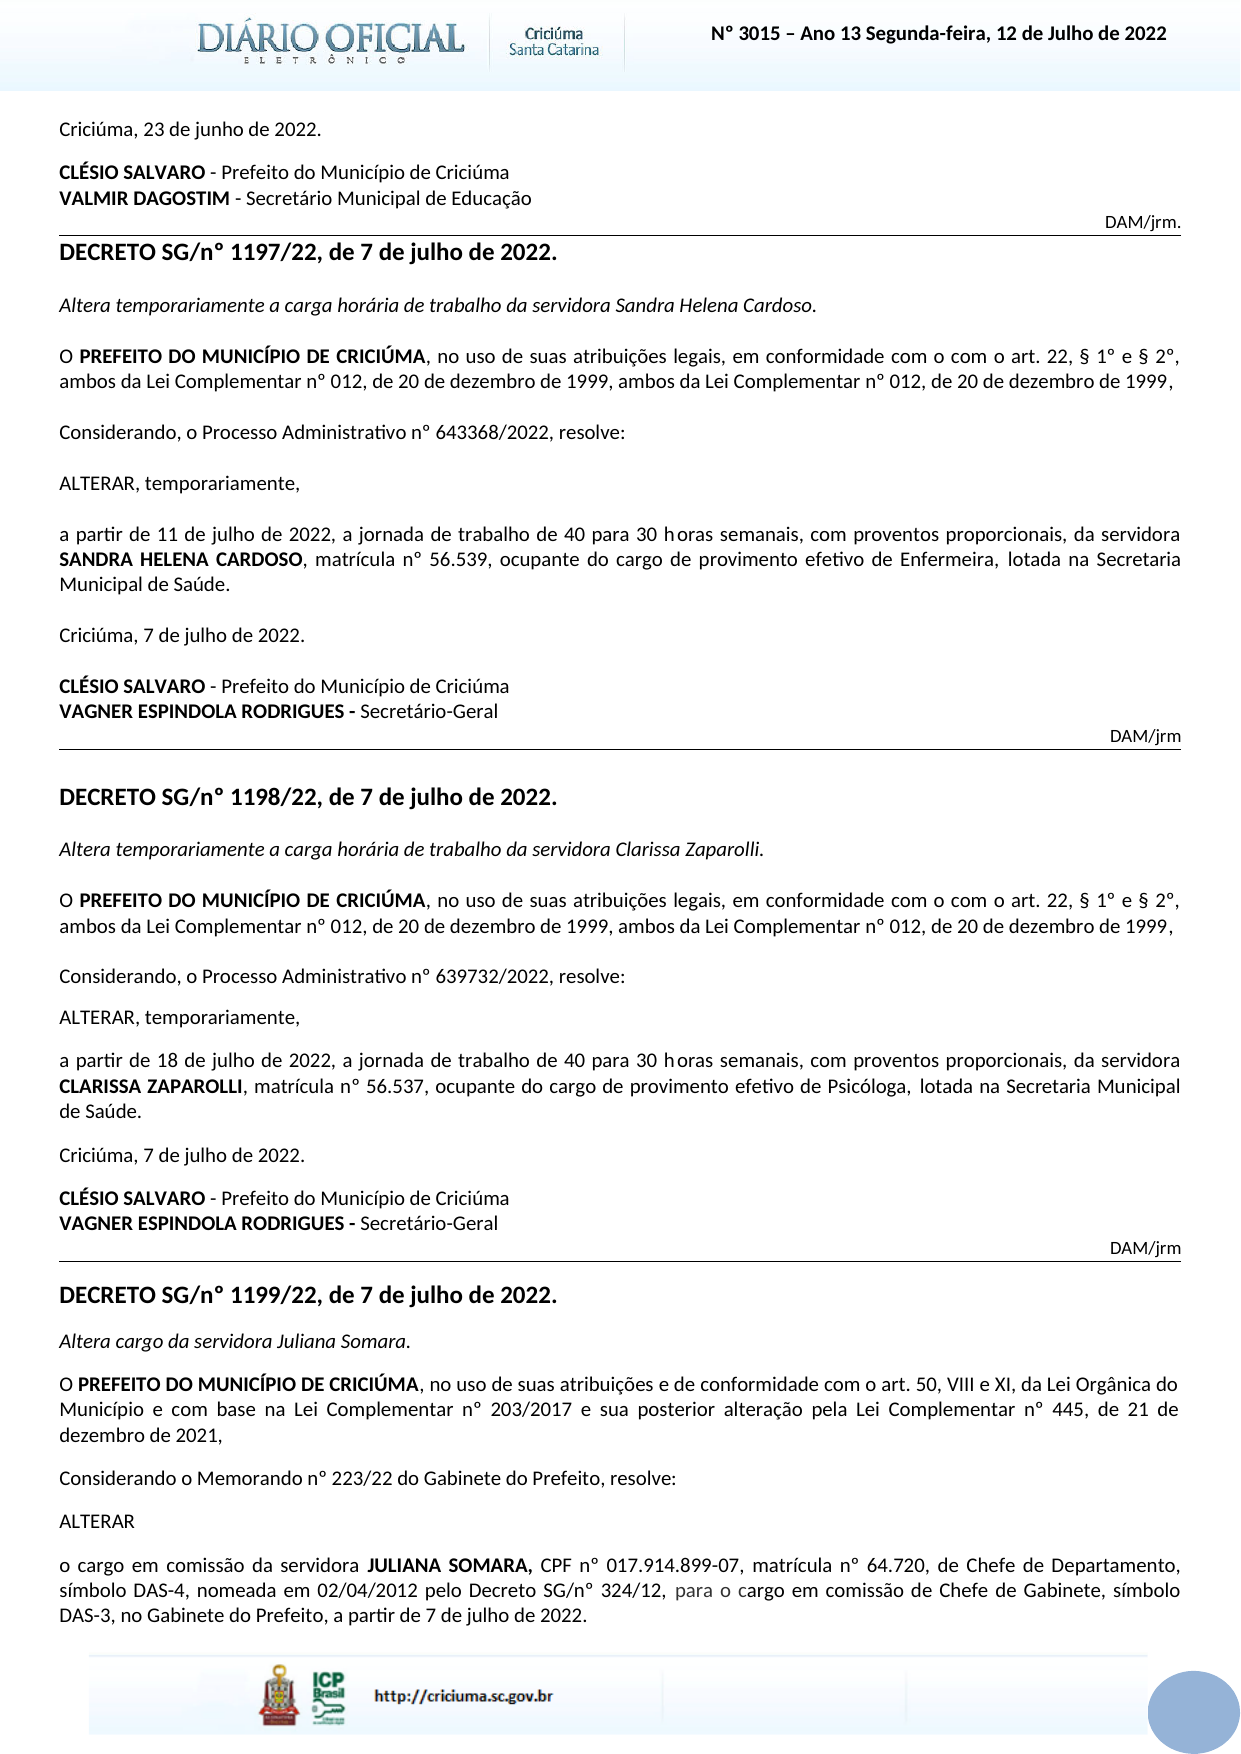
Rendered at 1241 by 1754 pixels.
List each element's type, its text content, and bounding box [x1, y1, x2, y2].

text CLÉSIO SALVARO - Prefeito do Município de Criciúma [59, 1185, 1240, 1210]
text ALTERAR, temporariamente, [59, 1004, 1181, 1030]
text VAGNER ESPINDOLA RODRIGUES - Secretário-Geral [59, 1210, 1240, 1236]
text O PREFEITO DO MUNICÍPIO DE CRICIÚMA, no uso de suas atribuições legais, em conformidade com o com o art. 22, § 1º e § 2º, ambos da Lei Complementar nº 012, de 20 de dezembro de 1999, ambos da Lei Complementar nº 012, de 20 de dezembro de 1999, [59, 343, 1181, 394]
text DAM/jrm. [59, 210, 1181, 235]
text DECRETO SG/nº 1198/22, de 7 de julho de 2022. [59, 781, 1181, 811]
text CLÉSIO SALVARO - Prefeito do Município de Criciúma [59, 673, 1240, 699]
text DECRETO SG/nº 1197/22, de 7 de julho de 2022. [59, 236, 1181, 267]
text Considerando, o Processo Administrativo nº 639732/2022, resolve: [59, 964, 1181, 989]
text DECRETO SG/nº 1199/22, de 7 de julho de 2022. [59, 1280, 1181, 1310]
text ALTERAR, temporariamente, [59, 470, 1181, 495]
text Criciúma, 23 de junho de 2022. [59, 116, 1181, 141]
text Criciúma, 7 de julho de 2022. [59, 622, 1181, 648]
text a partir de 18 de julho de 2022, a jornada de trabalho de 40 para 30 horas semanais, com proventos proporcionais, da servidora CLARISSA ZAPAROLLI, matrícula nº 56.537, ocupante do cargo de provimento efetivo de Psicóloga, lotada na Secretaria Municipal de Saúde. [59, 1048, 1181, 1124]
text Considerando o Memorando nº 223/22 do Gabinete do Prefeito, resolve: [59, 1465, 1181, 1491]
text Altera temporariamente a carga horária de trabalho da servidora Sandra Helena Cardoso. [59, 292, 1181, 317]
text O PREFEITO DO MUNICÍPIO DE CRICIÚMA, no uso de suas atribuições e de conformidade com o art. 50, VIII e XI, da Lei Orgânica do Município e com base na Lei Complementar nº 203/2017 e sua posterior alteração pela Lei Complementar nº 445, de 21 de dezembro de 2021, [59, 1371, 1181, 1447]
text o cargo em comissão da servidora JULIANA SOMARA, CPF nº 017.914.899-07, matrícula nº 64.720, de Chefe de Departamento, símbolo DAS-4, nomeada em 02/04/2012 pelo Decreto SG/nº 324/12, para o cargo em comissão de Chefe de Gabinete, símbolo DAS-3, no Gabinete do Prefeito, a partir de 7 de julho de 2022. [59, 1552, 1181, 1628]
text Altera cargo da servidora Juliana Somara. [59, 1328, 1181, 1353]
text Altera temporariamente a carga horária de trabalho da servidora Clarissa Zaparolli. [59, 837, 1181, 862]
text VALMIR DAGOSTIM - Secretário Municipal de Educação [59, 185, 1181, 210]
text Considerando, o Processo Administrativo nº 643368/2022, resolve: [59, 419, 1181, 444]
text Criciúma, 7 de julho de 2022. [59, 1142, 1181, 1167]
text a partir de 11 de julho de 2022, a jornada de trabalho de 40 para 30 horas semanais, com proventos proporcionais, da servidora SANDRA HELENA CARDOSO, matrícula nº 56.539, ocupante do cargo de provimento efetivo de Enfermeira, lotada na Secretaria Municipal de Saúde. [59, 521, 1181, 597]
text ALTERAR [59, 1508, 1181, 1534]
text DAM/jrm [59, 724, 1181, 749]
text VAGNER ESPINDOLA RODRIGUES - Secretário-Geral [59, 699, 1240, 724]
text DAM/jrm [59, 1236, 1181, 1261]
text O PREFEITO DO MUNICÍPIO DE CRICIÚMA, no uso de suas atribuições legais, em conformidade com o com o art. 22, § 1º e § 2º, ambos da Lei Complementar nº 012, de 20 de dezembro de 1999, ambos da Lei Complementar nº 012, de 20 de dezembro de 1999, [59, 887, 1181, 938]
text CLÉSIO SALVARO - Prefeito do Município de Criciúma [59, 159, 1181, 185]
